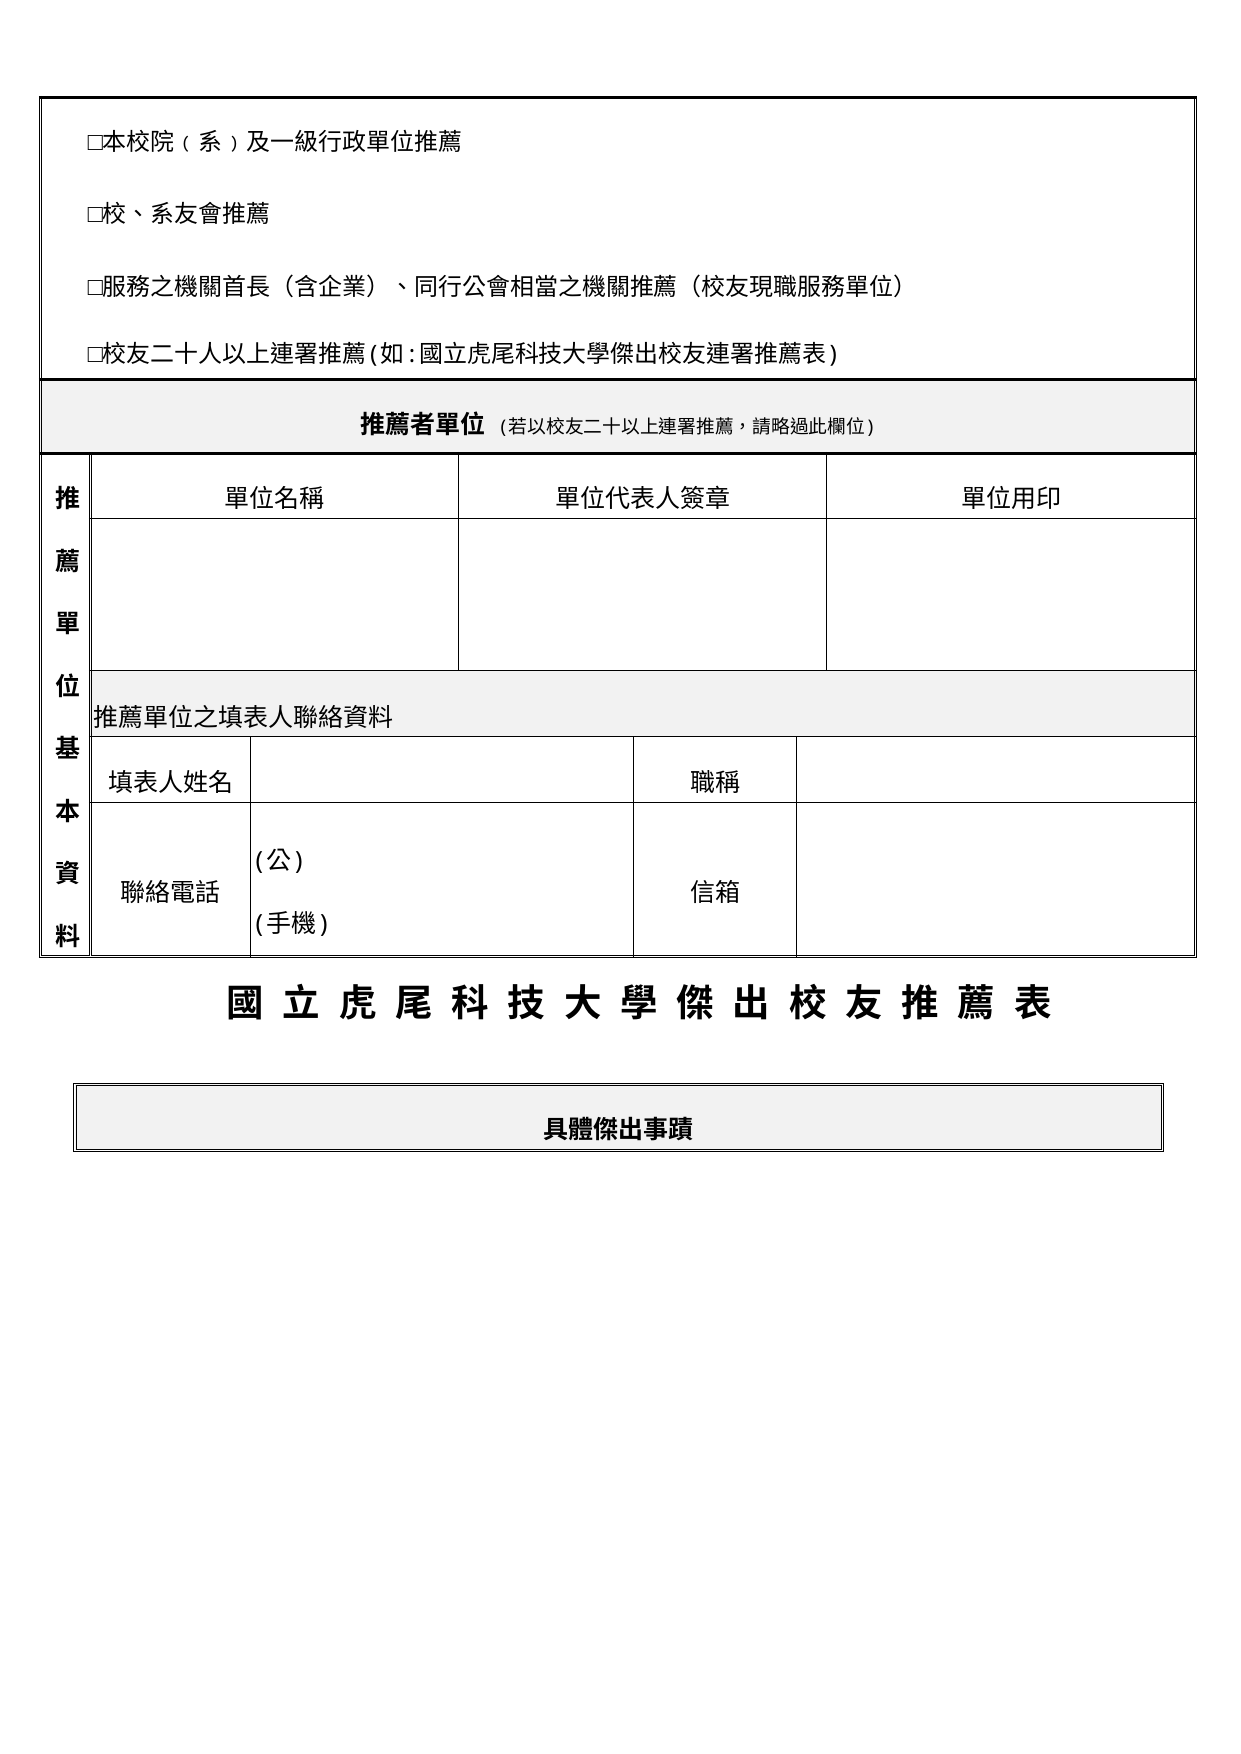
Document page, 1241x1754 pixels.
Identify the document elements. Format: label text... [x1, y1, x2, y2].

text 國 立 虎 尾 科 技 大 學 傑 出 校 友 推 薦 表 [75, 958, 1165, 1021]
table_cell [459, 519, 826, 670]
table_cell [92, 519, 458, 670]
table_cell 單位代表人簽章 [459, 455, 826, 517]
table_cell 單位用印 [827, 455, 1194, 517]
table_cell [251, 737, 633, 802]
table_cell [827, 519, 1194, 670]
table_cell 職稱 [634, 737, 796, 802]
table_cell 推薦單位之填表人聯絡資料 [92, 671, 1194, 736]
table_cell 推薦者單位 (若以校友二十以上連署推薦，請略過此欄位) [42, 381, 1194, 452]
table_cell [797, 803, 1194, 955]
table_cell 填表人姓名 [92, 737, 250, 802]
table_cell □本校院﹙系﹚及一級行政單位推薦 □校、系友會推薦 □服務之機關首長（含企業）、同行公會相當之機關推薦（校友現職服務單位） □校友二十人以上連署推薦(如:國立虎尾科技大學傑出校友連署推薦表) [42, 99, 1194, 377]
table_cell 聯絡電話 [92, 803, 250, 955]
table_cell (公) (手機) [251, 803, 633, 955]
table_header 具體傑出事蹟 [77, 1086, 1161, 1149]
table_cell 單位名稱 [92, 455, 458, 517]
table_cell 信箱 [634, 803, 796, 955]
table_cell [797, 737, 1194, 802]
table_cell 推薦單位基本資料 [42, 455, 89, 955]
